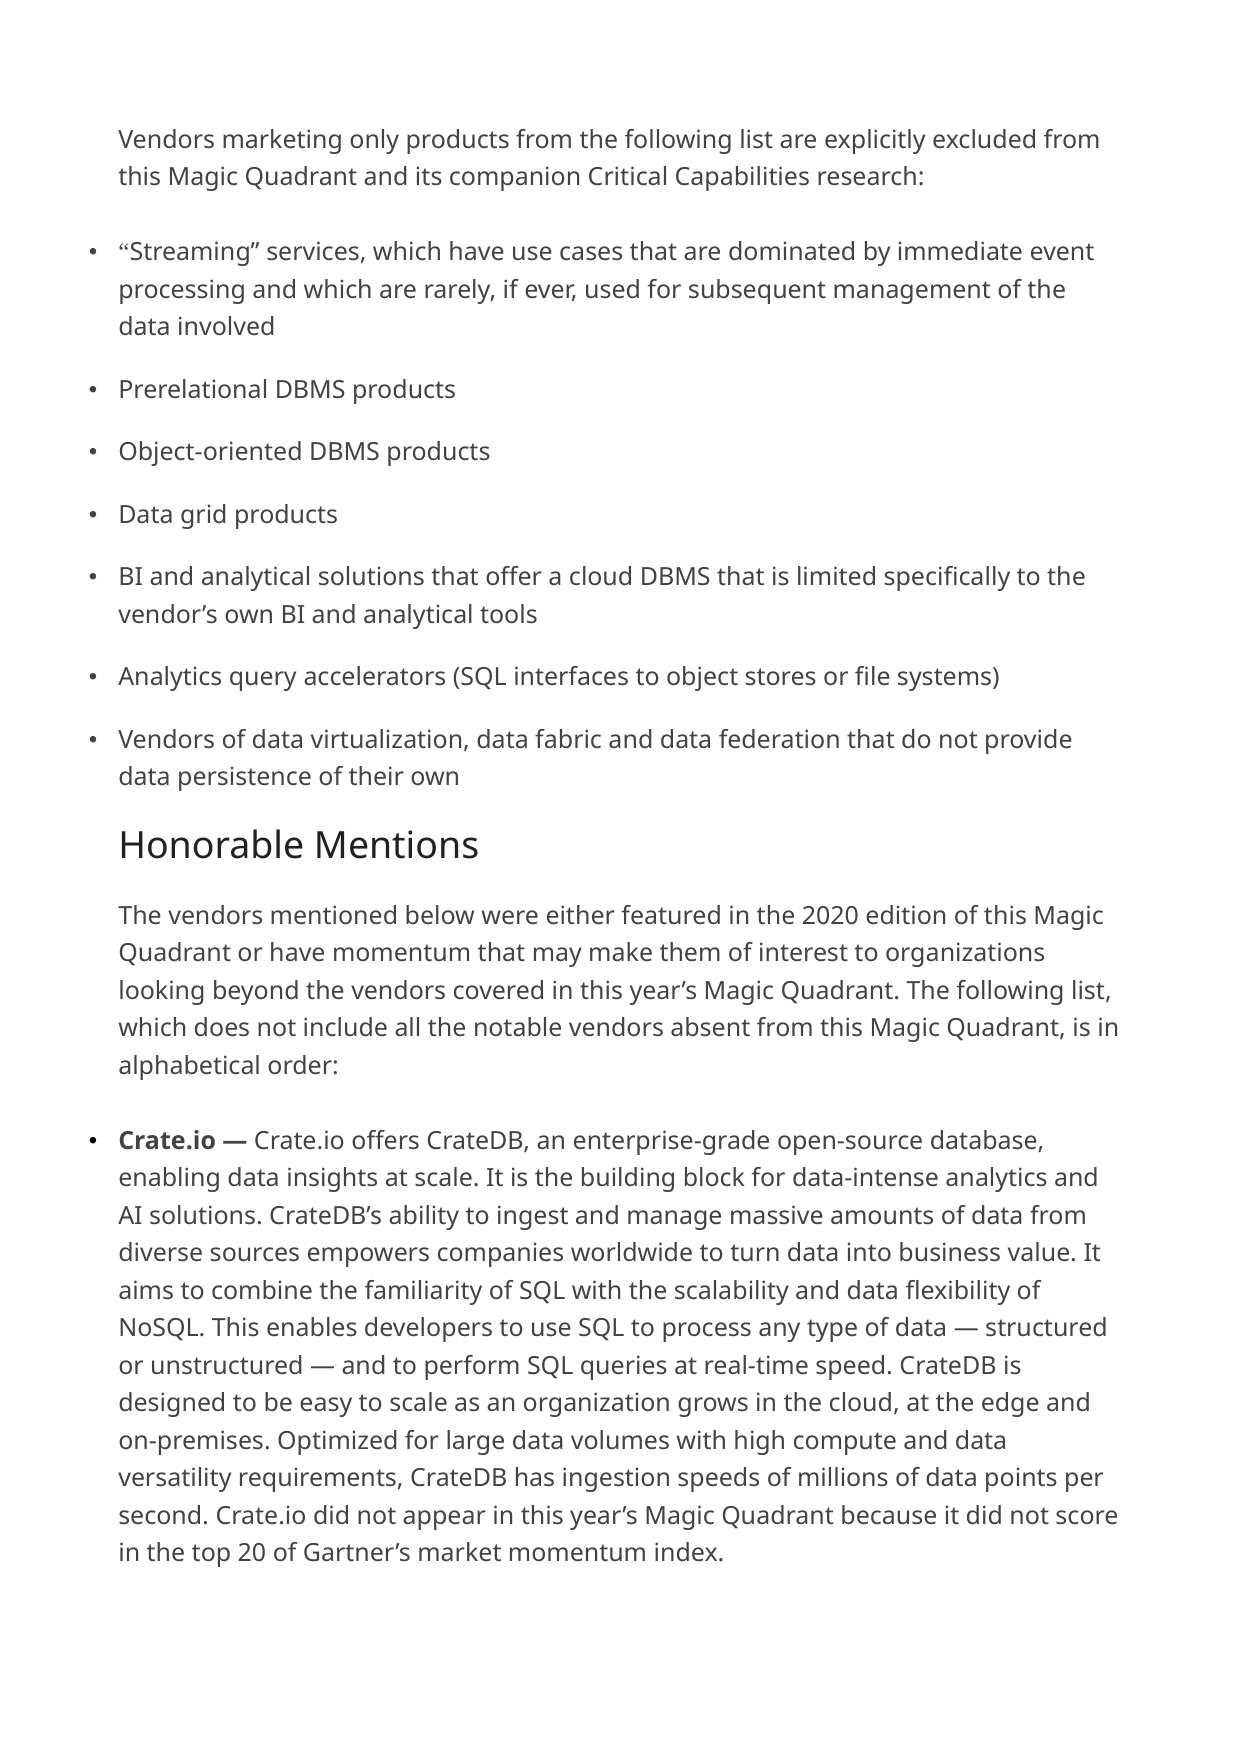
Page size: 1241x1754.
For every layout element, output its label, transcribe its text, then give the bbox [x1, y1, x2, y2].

list Prerelational DBMS products [118, 368, 1122, 406]
list “Streaming” services, which have use cases that are dominated by immediate event processing and which are rarely, if ever, used for subsequent management of the data involved [118, 231, 1122, 343]
list Object-oriented DBMS products [118, 431, 1122, 468]
list BI and analytical solutions that offer a cloud DBMS that is limited specifically to the vendor’s own BI and analytical tools [118, 556, 1122, 631]
subtitle Honorable Mentions [118, 818, 1122, 869]
list Analytics query accelerators (SQL interfaces to object stores or file systems) [118, 656, 1122, 693]
list Vendors of data virtualization, data fabric and data federation that do not provide data persistence of their own [118, 718, 1122, 793]
list Crate.io — Crate.io offers CrateDB, an enterprise-grade open-source database, enabling data insights at scale. It is the building block for data-intense analytics and AI solutions. CrateDB’s ability to ingest and manage massive amounts of data from diverse sources empowers companies worldwide to turn data into business value. It aims to combine the familiarity of SQL with the scalability and data flexibility of NoSQL. This enables developers to use SQL to process any type of data — structured or unstructured — and to perform SQL queries at real-time speed. CrateDB is designed to be easy to scale as an organization grows in the cloud, at the edge and on-premises. Optimized for large data volumes with high compute and data versatility requirements, CrateDB has ingestion speeds of millions of data points per second. Crate.io did not appear in this year’s Magic Quadrant because it did not score in the top 20 of Gartner’s market momentum index. [118, 1119, 1122, 1569]
list Data grid products [118, 493, 1122, 531]
text Vendors marketing only products from the following list are explicitly excluded from this Magic Quadrant and its companion Critical Capabilities research: [118, 118, 1122, 193]
text The vendors mentioned below were either featured in the 2020 edition of this Magic Quadrant or have momentum that may make them of interest to organizations looking beyond the vendors covered in this year’s Magic Quadrant. The following list, which does not include all the notable vendors absent from this Magic Quadrant, is in alphabetical order: [118, 894, 1122, 1082]
